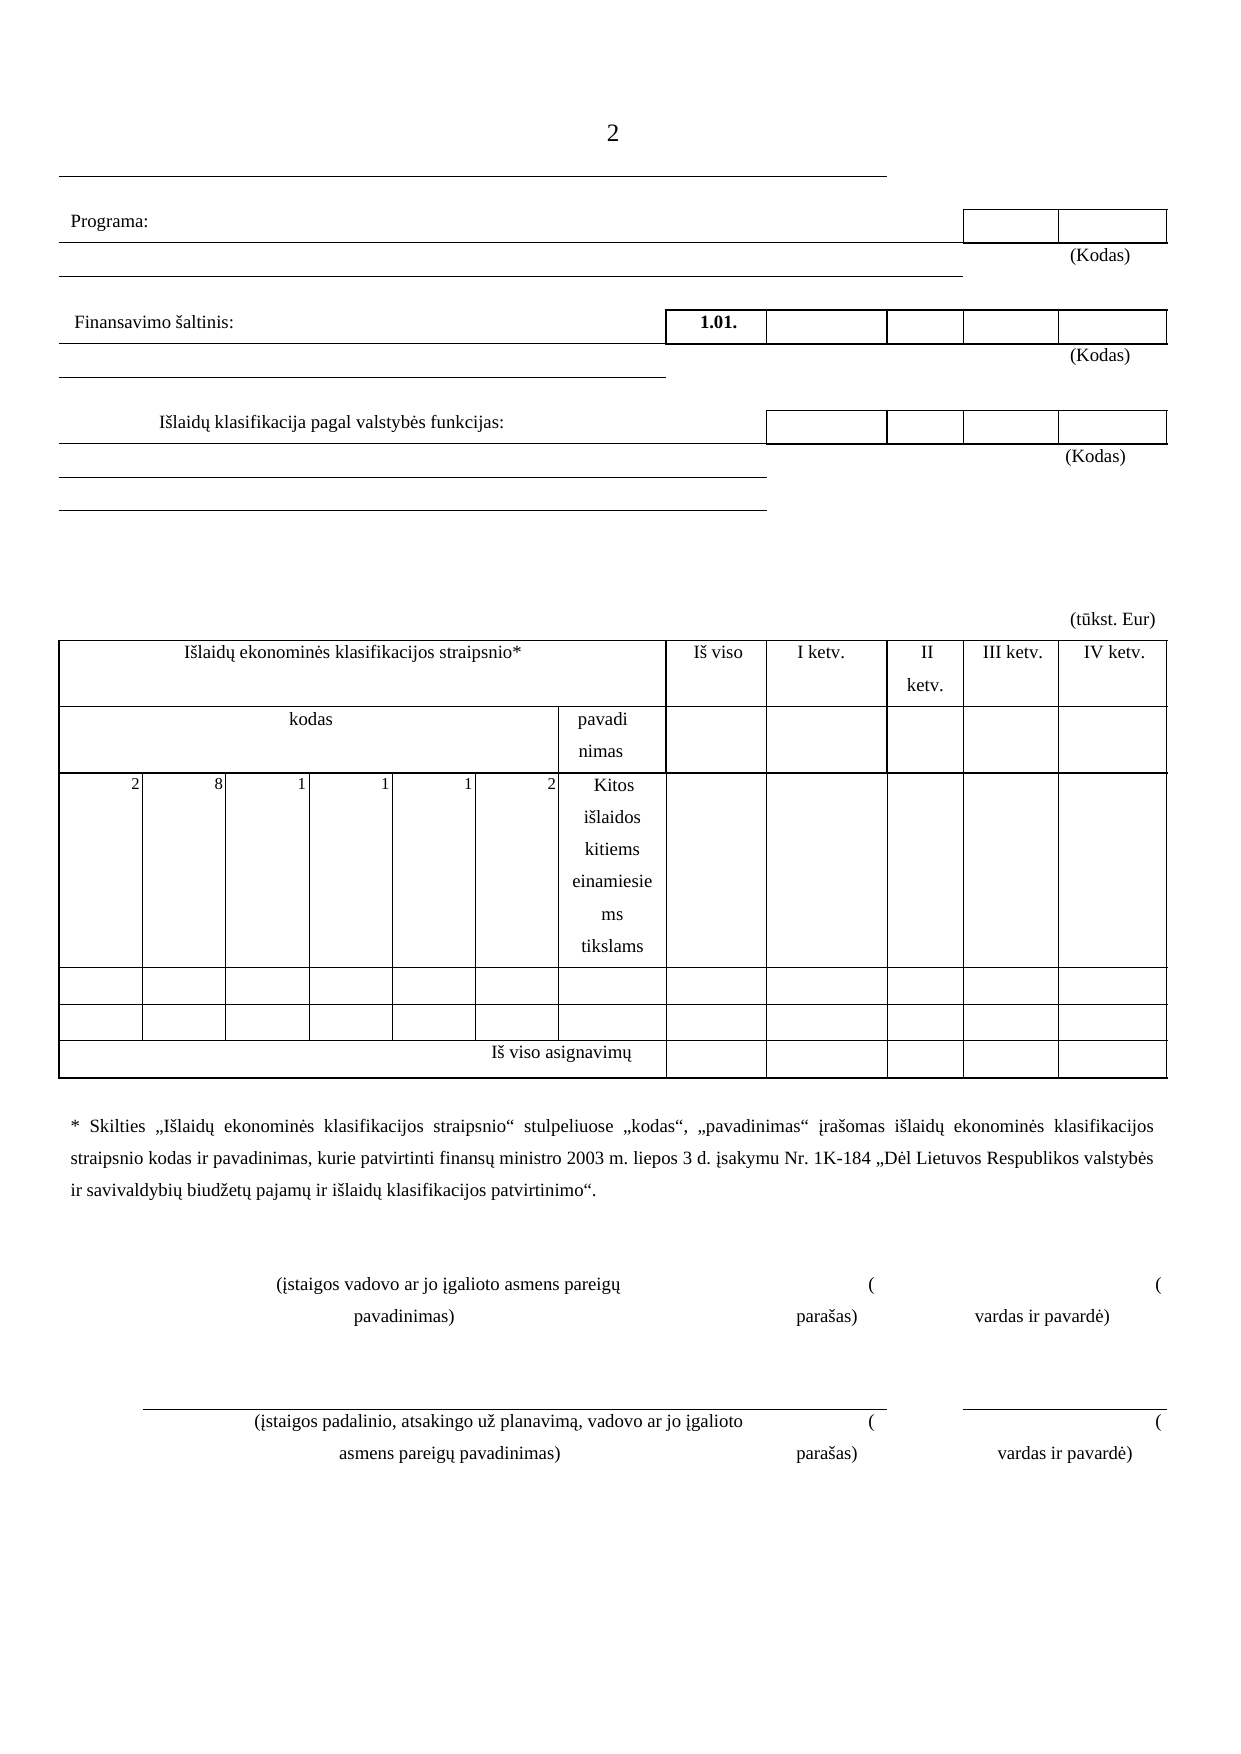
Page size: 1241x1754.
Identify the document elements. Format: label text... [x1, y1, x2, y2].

table_cell [392, 243, 475, 276]
table_cell [887, 477, 963, 510]
table_cell [226, 575, 309, 607]
table_cell [667, 1005, 766, 1040]
table_cell [767, 510, 887, 543]
table_cell [475, 1211, 558, 1272]
table_cell 8 [143, 774, 225, 967]
table_cell [1059, 1079, 1167, 1114]
table_cell [475, 177, 558, 208]
table_cell [767, 209, 887, 242]
table_cell (įstaigos vadovo ar jo įgalioto asmens pareigų pavadinimas) [143, 1273, 666, 1337]
table_cell [887, 209, 963, 242]
table_cell (įstaigos padalinio, atsakingo už planavimą, vadovo ar jo įgalioto asmens pareigų pavadinimas) [143, 1410, 767, 1474]
table_cell 1 [393, 774, 475, 967]
table_cell [888, 707, 963, 772]
table_cell [964, 707, 1058, 772]
table_cell [59, 277, 142, 309]
table_cell [559, 478, 643, 510]
table_cell [310, 1005, 392, 1040]
table_cell [887, 575, 963, 607]
table_cell [767, 411, 886, 443]
table_cell [392, 608, 475, 640]
table_cell [392, 1079, 475, 1114]
table_cell [887, 1273, 963, 1337]
table_cell [476, 968, 558, 1004]
table_cell [1059, 575, 1167, 607]
table_cell [767, 1005, 887, 1040]
table_cell [666, 575, 767, 607]
table_cell [226, 378, 309, 409]
table_cell [964, 311, 1058, 343]
table_cell [964, 968, 1058, 1004]
table_cell [963, 345, 1058, 377]
table_cell [559, 378, 643, 409]
table_cell [475, 277, 558, 309]
table_cell [310, 968, 392, 1004]
table_cell [767, 311, 886, 343]
table_cell [887, 1369, 963, 1409]
table_cell [559, 608, 643, 640]
table_cell [666, 410, 766, 443]
table_cell [143, 344, 226, 377]
table_cell [1059, 377, 1167, 409]
table_cell [643, 344, 666, 377]
table_cell [666, 209, 767, 242]
table_cell [643, 641, 665, 706]
table_cell [559, 1337, 643, 1369]
table_cell [392, 277, 475, 309]
table_cell [667, 707, 766, 772]
table_cell [666, 277, 767, 309]
table_cell [393, 1005, 475, 1040]
table_cell [309, 344, 392, 377]
table_cell Iš viso asignavimų [60, 1041, 643, 1077]
table_cell (Kodas) [1059, 445, 1167, 477]
table_cell [226, 511, 309, 543]
table_cell [963, 575, 1058, 607]
table_cell [963, 1337, 1058, 1369]
table_cell [643, 309, 665, 343]
table_cell [964, 210, 1058, 242]
table_cell [475, 575, 558, 607]
table_cell [767, 445, 1058, 477]
table_cell [143, 608, 226, 640]
table_cell [1059, 543, 1167, 575]
table_cell [887, 608, 963, 640]
table_cell [59, 177, 142, 208]
table_cell [226, 243, 309, 276]
table_cell [309, 378, 392, 409]
table_cell (Kodas) [1059, 244, 1167, 276]
table_cell * Skilties „Išlaidų ekonominės klasifikacijos straipsnio“ stulpeliuose „kodas“, „pavadinimas“ įrašomas išlaidų ekonominės klasifikacijos straipsnio kodas ir pavadinimas, kurie patvirtinti finansų ministro 2003 m. liepos 3 d. įsakymu Nr. 1K-184 „Dėl Lietuvos Respublikos valstybės ir savivaldybių biudžetų pajamų ir išlaidų klasifikacijos patvirtinimo“. [59, 1115, 1167, 1211]
table_cell Finansavimo šaltinis: [59, 309, 643, 343]
table_cell [643, 177, 666, 208]
table_cell [392, 543, 475, 575]
table_cell [392, 1337, 475, 1369]
table_cell [1059, 311, 1166, 343]
table_cell pavadinimas [559, 707, 643, 772]
table_cell [964, 774, 1058, 967]
table_cell [1059, 210, 1166, 242]
table_cell [667, 968, 766, 1004]
table_cell [767, 543, 887, 575]
table_cell [59, 1079, 142, 1114]
table_cell [475, 1079, 558, 1114]
table_cell [887, 345, 963, 377]
table_cell [964, 1041, 1058, 1077]
table_cell [392, 177, 475, 208]
table_cell [1059, 176, 1167, 208]
table_cell 1.01. [667, 311, 766, 343]
table_cell [392, 344, 475, 377]
table_cell [666, 608, 767, 640]
table_cell [887, 1337, 963, 1369]
table_cell [963, 377, 1058, 409]
table_cell [666, 377, 767, 409]
table_cell 2 [60, 774, 142, 967]
table_cell [643, 511, 666, 543]
table_cell [143, 1005, 225, 1040]
table_cell [643, 1041, 666, 1077]
table_cell [226, 478, 309, 510]
table_cell Išlaidų klasifikacija pagal valstybės funkcijas: [59, 410, 643, 443]
table_cell [143, 1211, 226, 1272]
table_cell [767, 1337, 887, 1369]
table_cell [143, 378, 226, 409]
table_cell [59, 243, 142, 276]
table_cell [59, 1337, 142, 1369]
table_cell [767, 575, 887, 607]
table_cell [767, 1211, 887, 1272]
table_cell [888, 1041, 963, 1077]
table_cell [475, 543, 558, 575]
table_cell [393, 968, 475, 1004]
table_cell [963, 176, 1058, 208]
table_cell (vardas ir pavardė) [963, 1410, 1167, 1474]
table_cell [559, 209, 666, 242]
table_cell [392, 1369, 475, 1409]
table_cell [309, 478, 392, 510]
table_cell [143, 575, 226, 607]
table_cell [1059, 968, 1166, 1004]
table_cell [59, 511, 142, 543]
table_cell [143, 1337, 226, 1369]
table_cell [1059, 477, 1167, 510]
table_cell [963, 1211, 1058, 1272]
table_cell [559, 1211, 643, 1272]
table_cell [559, 511, 643, 543]
table_cell [226, 444, 309, 477]
table_cell [643, 707, 665, 772]
table_cell IV ketv. [1059, 641, 1166, 706]
table_cell [666, 444, 767, 477]
table_cell [1059, 510, 1167, 543]
table_cell [226, 1369, 309, 1409]
table_cell [1059, 774, 1166, 967]
table_cell [392, 511, 475, 543]
table_cell [143, 277, 226, 309]
table_cell [1059, 1369, 1167, 1409]
table_cell [143, 1369, 226, 1409]
table_cell Programa: [59, 209, 475, 242]
table_cell [59, 543, 142, 575]
table_cell [767, 774, 887, 967]
table_cell [888, 1005, 963, 1040]
table_cell [963, 510, 1058, 543]
table_cell [226, 277, 309, 309]
table_cell [643, 608, 666, 640]
table_cell [666, 1079, 767, 1114]
table_cell [59, 1369, 142, 1409]
table_cell [767, 1369, 887, 1409]
table_cell [476, 1005, 558, 1040]
table_cell II ketv. [888, 641, 963, 706]
table_cell [643, 277, 666, 309]
table_cell [767, 1079, 887, 1114]
table_cell [309, 177, 392, 208]
table_cell [666, 345, 767, 377]
table_cell [643, 1079, 666, 1114]
table_cell [767, 608, 887, 640]
table_cell [559, 575, 643, 607]
table_cell [559, 277, 643, 309]
table_cell [666, 1369, 767, 1409]
table_cell [309, 1369, 392, 1409]
table_cell [767, 707, 886, 772]
table_cell Kitos išlaidos kitiems einamiesiems tikslams [559, 774, 666, 967]
table_cell [643, 1369, 666, 1409]
table_cell (vardas ir pavardė) [963, 1273, 1167, 1337]
table_cell [559, 1079, 643, 1114]
table_cell [143, 177, 226, 208]
table_cell [143, 243, 226, 276]
table_cell [1059, 1005, 1166, 1040]
table_cell [559, 243, 666, 276]
table_cell [143, 444, 226, 477]
table_cell [1059, 1041, 1166, 1077]
table_cell [392, 1211, 475, 1272]
table_cell [1059, 707, 1166, 772]
table_cell [666, 1337, 767, 1369]
table_cell 2 [476, 774, 558, 967]
table_cell [887, 1211, 963, 1272]
table_cell [59, 378, 142, 409]
table_cell [888, 311, 963, 343]
table_cell [475, 243, 558, 276]
table_cell [59, 444, 142, 477]
table_cell [964, 411, 1058, 443]
table_cell [392, 575, 475, 607]
table_cell [475, 209, 558, 242]
table_cell [59, 608, 142, 640]
table_cell [226, 1211, 309, 1272]
table_cell [59, 1409, 142, 1474]
table_cell [666, 243, 767, 276]
table_cell [309, 1079, 392, 1114]
table_cell [767, 277, 887, 309]
table_cell [226, 344, 309, 377]
table_cell (parašas) [767, 1410, 887, 1474]
table_cell [643, 1211, 666, 1272]
table_cell [226, 1005, 309, 1040]
table_cell 1 [226, 774, 309, 967]
table_cell [143, 968, 225, 1004]
table_cell [59, 344, 142, 377]
table_cell [963, 608, 1058, 640]
table_cell [559, 444, 643, 477]
table_cell [309, 444, 392, 477]
table_cell [643, 1337, 666, 1369]
table_cell [475, 608, 558, 640]
table_cell [559, 1005, 643, 1040]
table_cell [475, 478, 558, 510]
table_cell [309, 1337, 392, 1369]
table_cell [887, 510, 963, 543]
table_cell [963, 1079, 1058, 1114]
table_cell [226, 1079, 309, 1114]
table_cell [309, 511, 392, 543]
table_cell [475, 511, 558, 543]
table_cell [226, 177, 309, 208]
table_cell [1059, 1211, 1167, 1272]
table_cell [643, 575, 666, 607]
table_cell [309, 575, 392, 607]
table_cell [643, 378, 666, 409]
table_cell [767, 477, 887, 510]
table_cell [666, 478, 767, 510]
table_cell [392, 478, 475, 510]
table_cell [59, 1273, 142, 1337]
table_cell [59, 1211, 142, 1272]
table_cell [309, 543, 392, 575]
table_cell [888, 968, 963, 1004]
table_cell [143, 1079, 226, 1114]
table_cell kodas [60, 707, 558, 772]
table_cell [666, 177, 767, 208]
table_cell I ketv. [767, 641, 886, 706]
table_cell III ketv. [964, 641, 1058, 706]
table_cell [666, 1273, 767, 1337]
table_cell [309, 277, 392, 309]
table_cell [643, 478, 666, 510]
table_cell [643, 543, 666, 575]
table_cell [767, 377, 887, 409]
table_cell [309, 1211, 392, 1272]
table_cell [475, 1337, 558, 1369]
table_cell [643, 410, 666, 443]
table_cell [887, 176, 963, 208]
table_cell [963, 477, 1058, 510]
table_cell [1059, 411, 1166, 443]
table_cell [887, 1409, 963, 1474]
table_cell [559, 543, 643, 575]
table_cell [888, 774, 963, 967]
table_cell [963, 276, 1058, 309]
table_cell [667, 1041, 766, 1077]
table_cell [59, 575, 142, 607]
table_cell [392, 378, 475, 409]
table_cell [666, 1211, 767, 1272]
table_cell [963, 1369, 1058, 1409]
table_cell [226, 543, 309, 575]
table_cell [475, 1369, 558, 1409]
table_cell [767, 243, 887, 276]
table_cell [767, 968, 887, 1004]
table_cell [143, 543, 226, 575]
table_cell [963, 244, 1058, 276]
table_cell [392, 444, 475, 477]
table_cell [559, 1369, 643, 1409]
table_cell [887, 277, 963, 309]
table_cell [643, 968, 666, 1004]
table_cell Išlaidų ekonominės klasifikacijos straipsnio* [60, 641, 643, 706]
table_cell [475, 444, 558, 477]
table_cell [767, 1041, 887, 1077]
table_cell [1059, 276, 1167, 309]
table_cell (Kodas) [1059, 345, 1167, 377]
table_cell [887, 377, 963, 409]
table_cell (tūkst. Eur) [1059, 608, 1167, 640]
table_cell [767, 177, 887, 208]
table_cell [767, 345, 887, 377]
table_cell [963, 543, 1058, 575]
table_cell [559, 177, 643, 208]
table_cell [643, 1005, 666, 1040]
table_cell [887, 543, 963, 575]
table_cell 1 [310, 774, 392, 967]
table_cell [887, 243, 963, 276]
table_cell [60, 968, 142, 1004]
table_cell [60, 1005, 142, 1040]
table_cell [643, 444, 666, 477]
table_cell (parašas) [767, 1273, 887, 1337]
table_cell [309, 243, 392, 276]
table_cell [143, 511, 226, 543]
table_cell [666, 511, 767, 543]
table_cell [475, 344, 558, 377]
table_cell [226, 1337, 309, 1369]
table_cell [226, 608, 309, 640]
table_cell [559, 344, 643, 377]
table_cell [143, 478, 226, 510]
table_cell [226, 968, 309, 1004]
table_cell [964, 1005, 1058, 1040]
table_cell [887, 1079, 963, 1114]
table_cell [667, 774, 766, 967]
table_cell [559, 968, 643, 1004]
table_cell [59, 478, 142, 510]
table_cell [475, 378, 558, 409]
table_cell Iš viso [667, 641, 766, 706]
table_cell [888, 411, 963, 443]
table_cell [309, 608, 392, 640]
table_cell [666, 543, 767, 575]
table_cell [1059, 1337, 1167, 1369]
